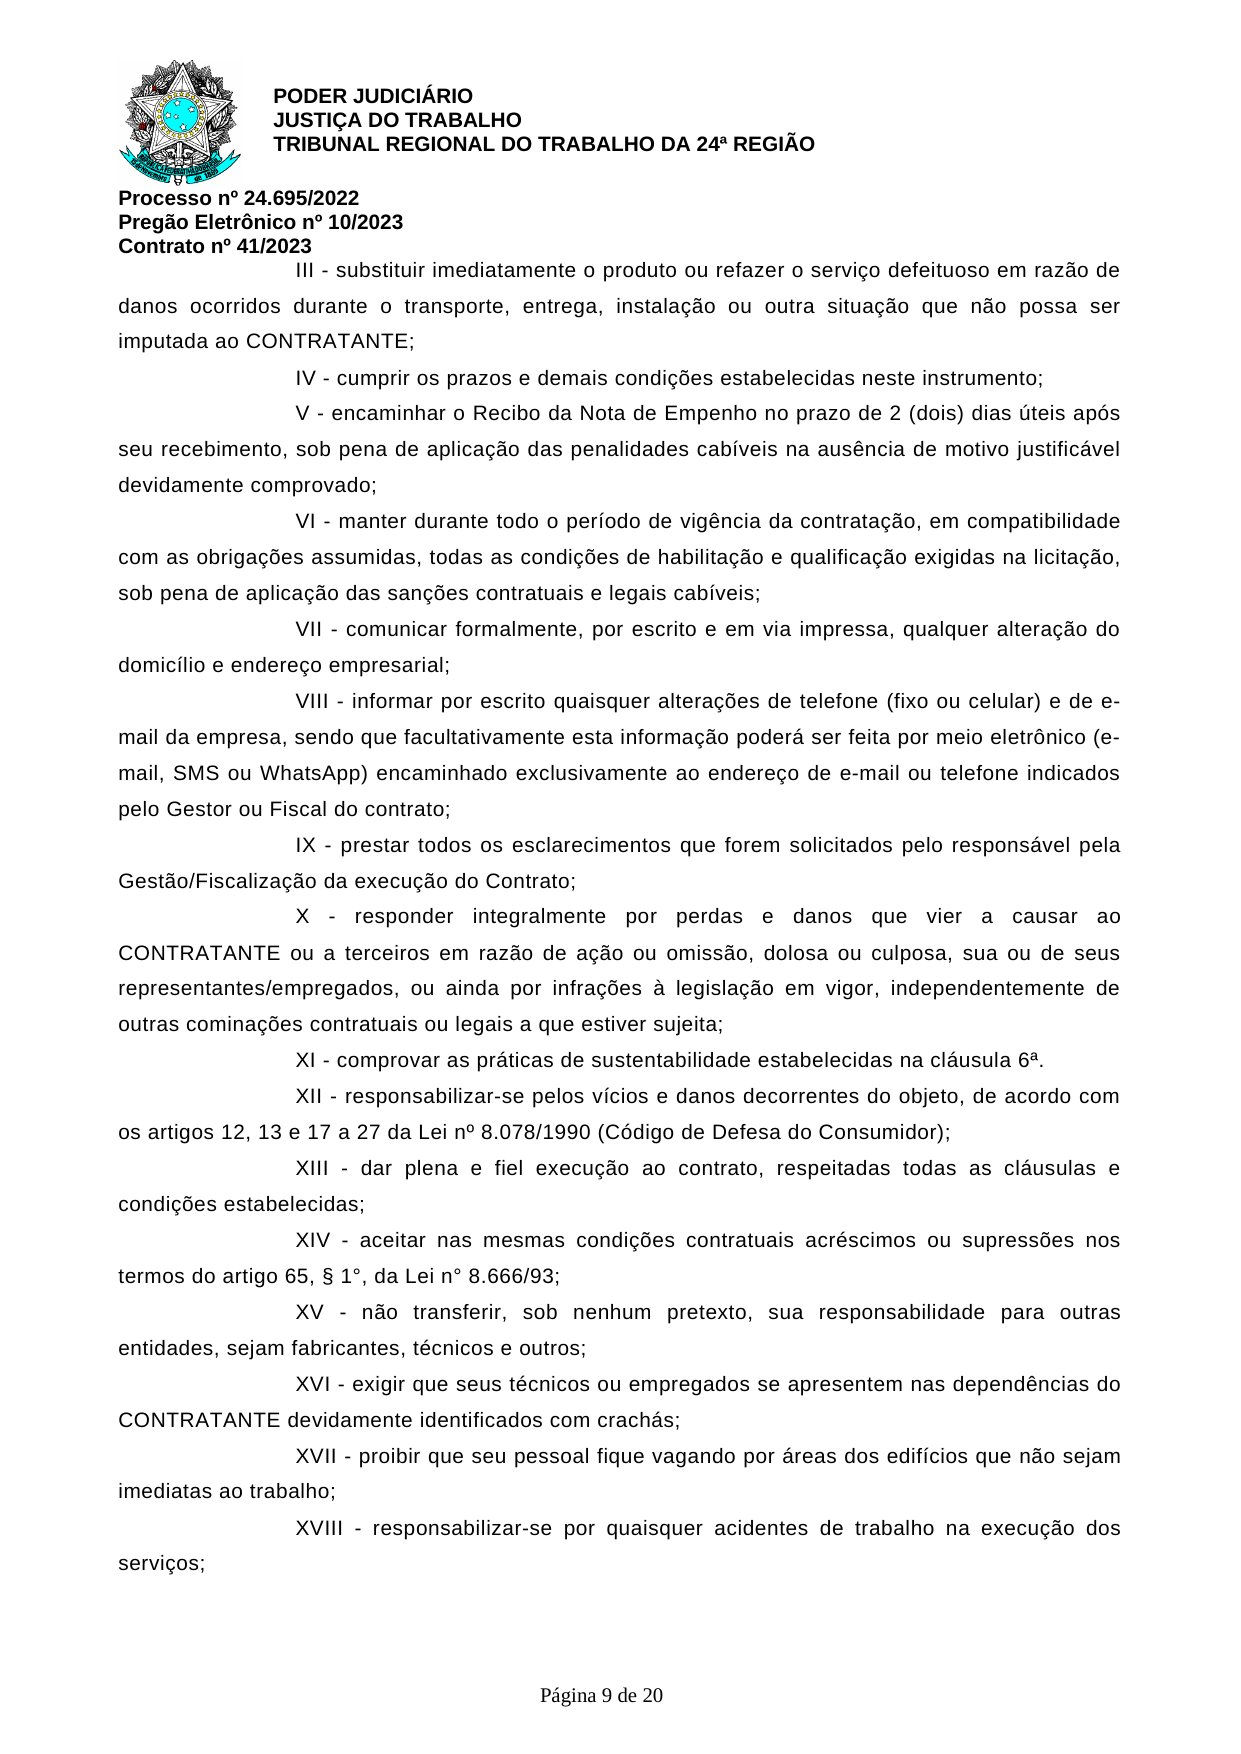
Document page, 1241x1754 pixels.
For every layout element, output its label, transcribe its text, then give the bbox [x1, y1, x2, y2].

text XVIII - responsabilizar-se por quaisquer acidentes de trabalho na execução dos serviços; [118, 1515, 1122, 1575]
picture [118, 59, 243, 186]
text XVI - exigir que seus técnicos ou empregados se apresentem nas dependências do CONTRATANTE devidamente identificados com crachás; [118, 1372, 1122, 1431]
text XVII - proibir que seu pessoal fique vagando por áreas dos edifícios que não sejam imediatas ao trabalho; [118, 1443, 1122, 1503]
text III - substituir imediatamente o produto ou refazer o serviço defeituoso em razão de danos ocorridos durante o transporte, entrega, instalação ou outra situação que não possa ser imputada ao CONTRATANTE; [118, 257, 1122, 353]
text XIII - dar plena e fiel execução ao contrato, respeitadas todas as cláusulas e condições estabelecidas; [118, 1156, 1122, 1216]
text IX - prestar todos os esclarecimentos que forem solicitados pelo responsável pela Gestão/Fiscalização da execução do Contrato; [118, 832, 1122, 892]
text IV - cumprir os prazos e demais condições estabelecidas neste instrumento; [118, 365, 1122, 389]
text XIV - aceitar nas mesmas condições contratuais acréscimos ou supressões nos termos do artigo 65, § 1°, da Lei n° 8.666/93; [118, 1228, 1122, 1288]
text XII - responsabilizar-se pelos vícios e danos decorrentes do objeto, de acordo com os artigos 12, 13 e 17 a 27 da Lei nº 8.078/1990 (Código de Defesa do Consumidor); [118, 1084, 1122, 1144]
text VI - manter durante todo o período de vigência da contratação, em compatibilidade com as obrigações assumidas, todas as condições de habilitação e qualificação exigidas na licitação, sob pena de aplicação das sanções contratuais e legais cabíveis; [118, 509, 1122, 605]
text XI - comprovar as práticas de sustentabilidade estabelecidas na cláusula 6ª. [118, 1048, 1122, 1072]
text V - encaminhar o Recibo da Nota de Empenho no prazo de 2 (dois) dias úteis após seu recebimento, sob pena de aplicação das penalidades cabíveis na ausência de motivo justificável devidamente comprovado; [118, 401, 1122, 497]
text VIII - informar por escrito quaisquer alterações de telefone (fixo ou celular) e de e-mail da empresa, sendo que facultativamente esta informação poderá ser feita por meio eletrônico (e-mail, SMS ou WhatsApp) encaminhado exclusivamente ao endereço de e-mail ou telefone indicados pelo Gestor ou Fiscal do contrato; [118, 689, 1122, 821]
text X - responder integralmente por perdas e danos que vier a causar ao CONTRATANTE ou a terceiros em razão de ação ou omissão, dolosa ou culposa, sua ou de seus representantes/empregados, ou ainda por infrações à legislação em vigor, independentemente de outras cominações contratuais ou legais a que estiver sujeita; [118, 904, 1122, 1036]
text VII - comunicar formalmente, por escrito e em via impressa, qualquer alteração do domicílio e endereço empresarial; [118, 617, 1122, 677]
text XV - não transferir, sob nenhum pretexto, sua responsabilidade para outras entidades, sejam fabricantes, técnicos e outros; [118, 1300, 1122, 1359]
